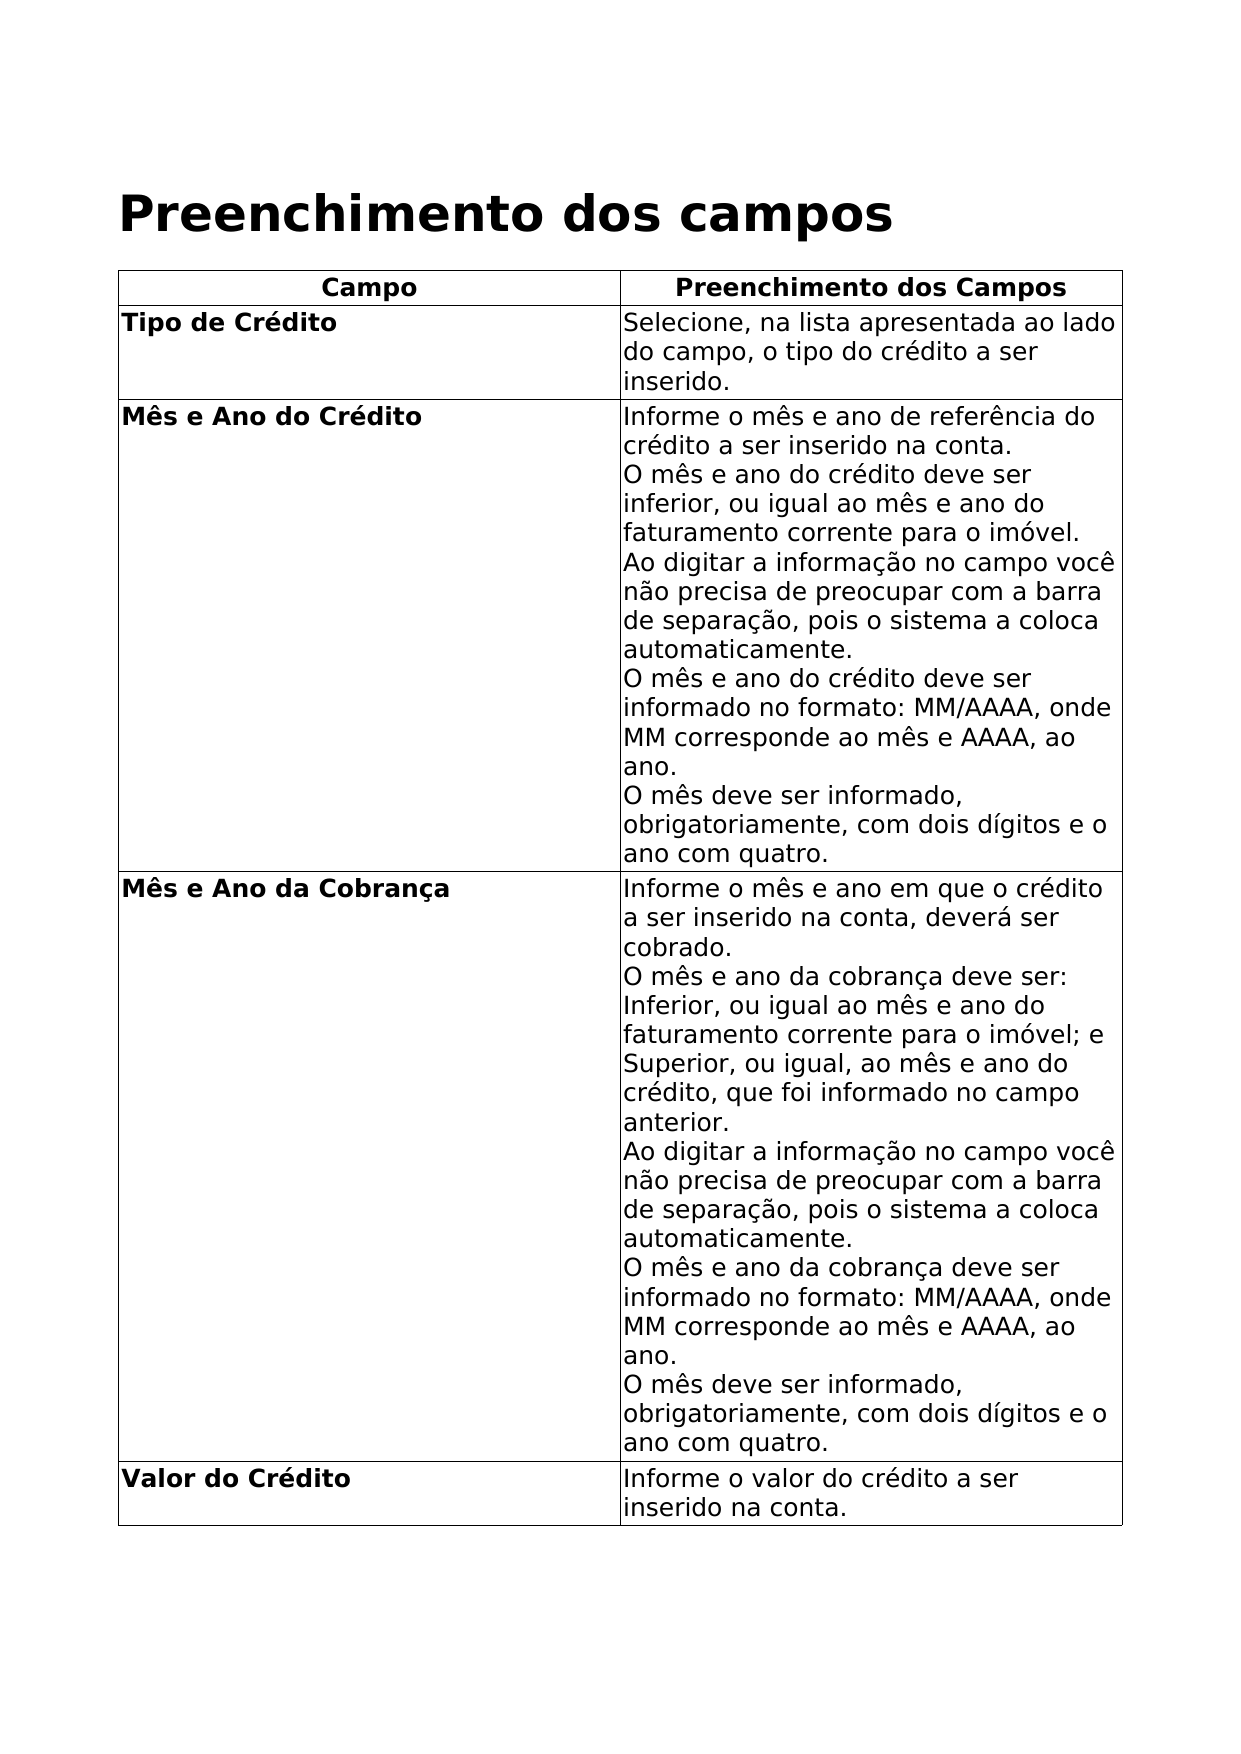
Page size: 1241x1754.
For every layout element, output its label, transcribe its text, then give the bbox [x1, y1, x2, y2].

table_cell Informe o valor do crédito a ser inserido na conta. [621, 1462, 1122, 1525]
subtitle Preenchimento dos campos [118, 185, 1122, 243]
table_cell Tipo de Crédito [119, 306, 620, 399]
table_cell Mês e Ano da Cobrança [119, 872, 620, 1461]
table_cell Mês e Ano do Crédito [119, 400, 620, 871]
table_cell Valor do Crédito [119, 1462, 620, 1525]
table_cell Selecione, na lista apresentada ao lado do campo, o tipo do crédito a ser inserido. [621, 306, 1122, 399]
table_header Preenchimento dos Campos [621, 271, 1122, 305]
table_header Campo [119, 271, 620, 305]
table_cell Informe o mês e ano em que o crédito a ser inserido na conta, deverá ser cobrado. O mês e ano da cobrança deve ser: Inferior, ou igual ao mês e ano do faturamento corrente para o imóvel; e Superior, ou igual, ao mês e ano do crédito, que foi informado no campo anterior. Ao digitar a informação no campo você não precisa de preocupar com a barra de separação, pois o sistema a coloca automaticamente. O mês e ano da cobrança deve ser informado no formato: MM/AAAA, onde MM corresponde ao mês e AAAA, ao ano. O mês deve ser informado, obrigatoriamente, com dois dígitos e o ano com quatro. [621, 872, 1122, 1461]
table_cell Informe o mês e ano de referência do crédito a ser inserido na conta. O mês e ano do crédito deve ser inferior, ou igual ao mês e ano do faturamento corrente para o imóvel. Ao digitar a informação no campo você não precisa de preocupar com a barra de separação, pois o sistema a coloca automaticamente. O mês e ano do crédito deve ser informado no formato: MM/AAAA, onde MM corresponde ao mês e AAAA, ao ano. O mês deve ser informado, obrigatoriamente, com dois dígitos e o ano com quatro. [621, 400, 1122, 871]
